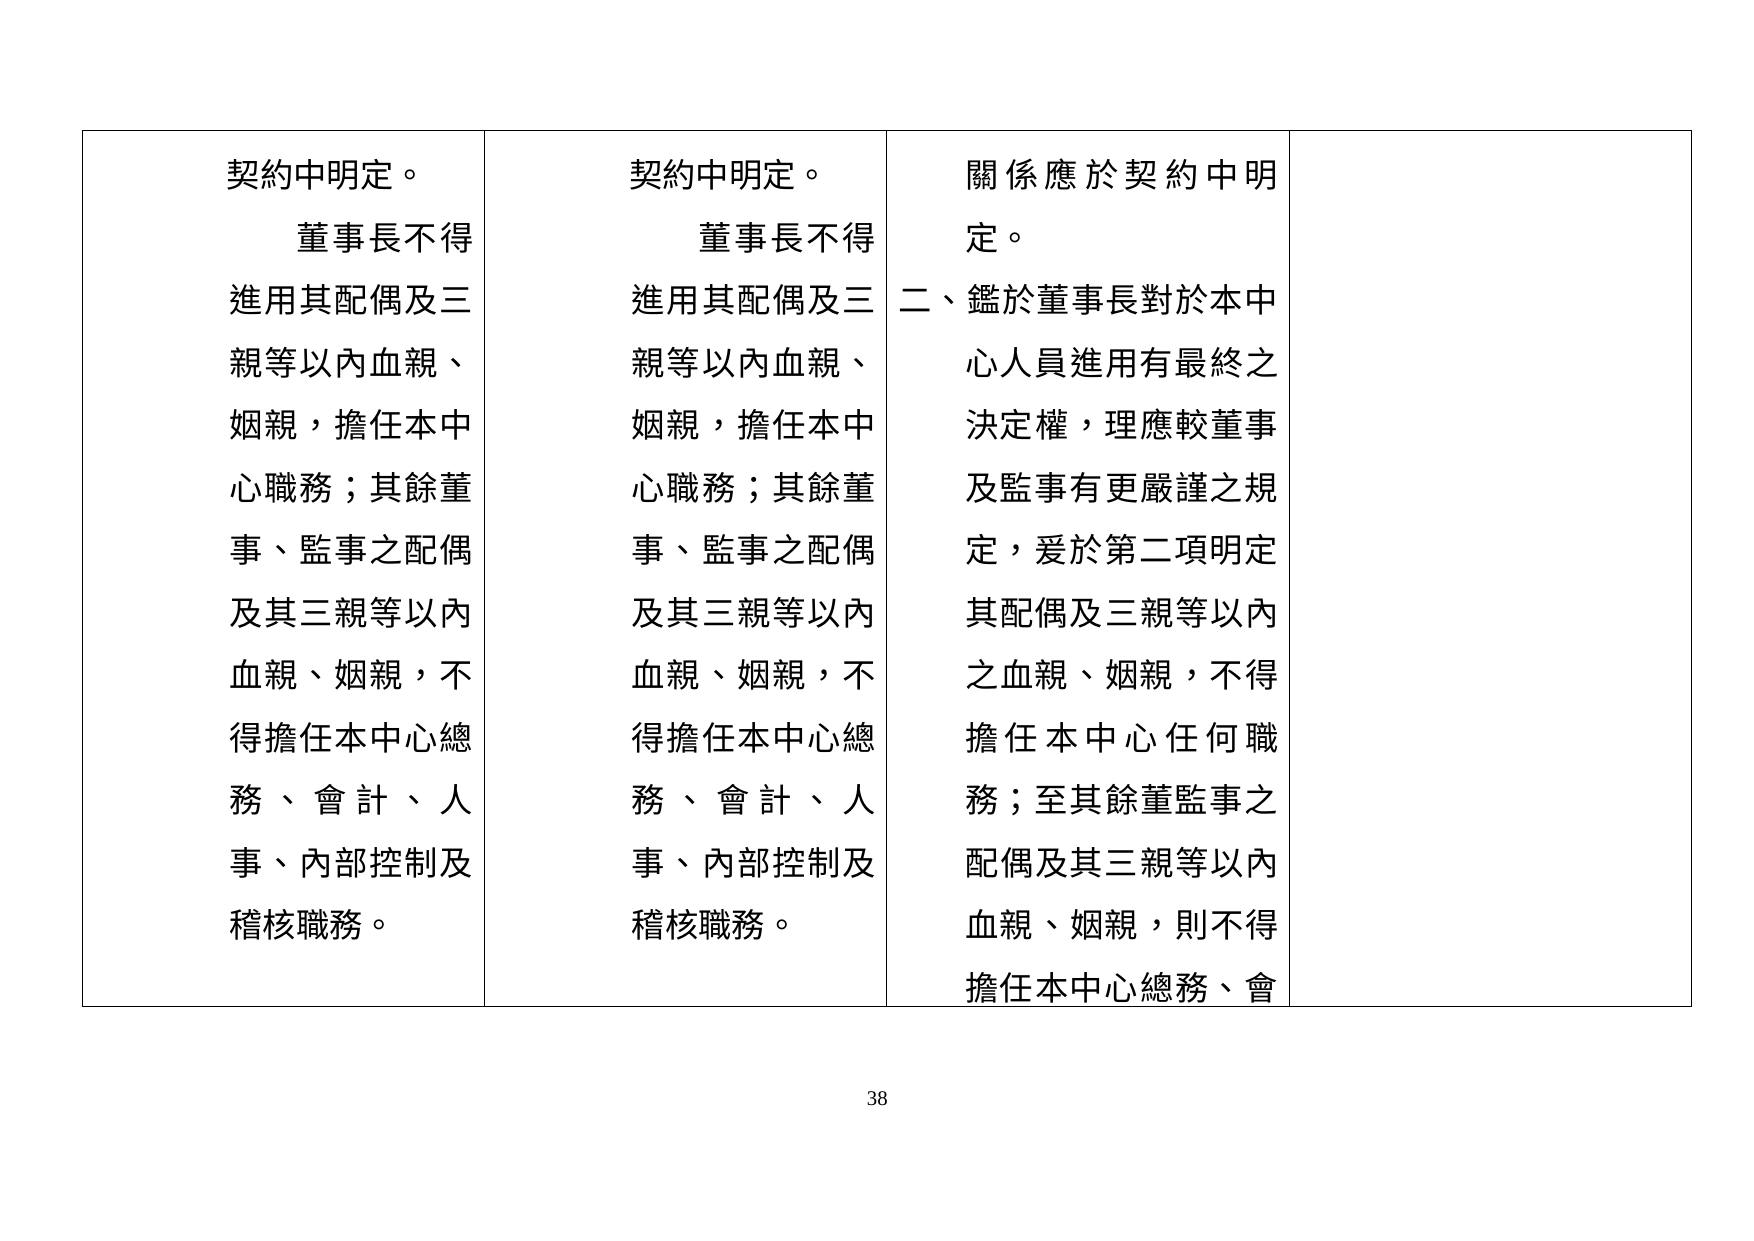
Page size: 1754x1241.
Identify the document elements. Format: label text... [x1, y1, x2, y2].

table_cell 契約中明定。 董事長不得進用其配偶及三親等以內血親、姻親，擔任本中心職務；其餘董事、監事之配偶及其三親等以內血親、姻親，不得擔任本中心總務、會計、人事、內部控制及稽核職務。 [83, 131, 484, 1006]
table_cell [1290, 131, 1691, 1006]
table_cell 契約中明定。 董事長不得進用其配偶及三親等以內血親、姻親，擔任本中心職務；其餘董事、監事之配偶及其三親等以內血親、姻親，不得擔任本中心總務、會計、人事、內部控制及稽核職務。 [485, 131, 886, 1006]
table_cell 關係應於契約中明定。 二、鑑於董事長對於本中心人員進用有最終之決定權，理應較董事及監事有更嚴謹之規定，爰於第二項明定其配偶及三親等以內之血親、姻親，不得擔任本中心任何職務；至其餘董監事之配偶及其三親等以內血親、姻親，則不得擔任本中心總務、會 [887, 131, 1289, 1006]
